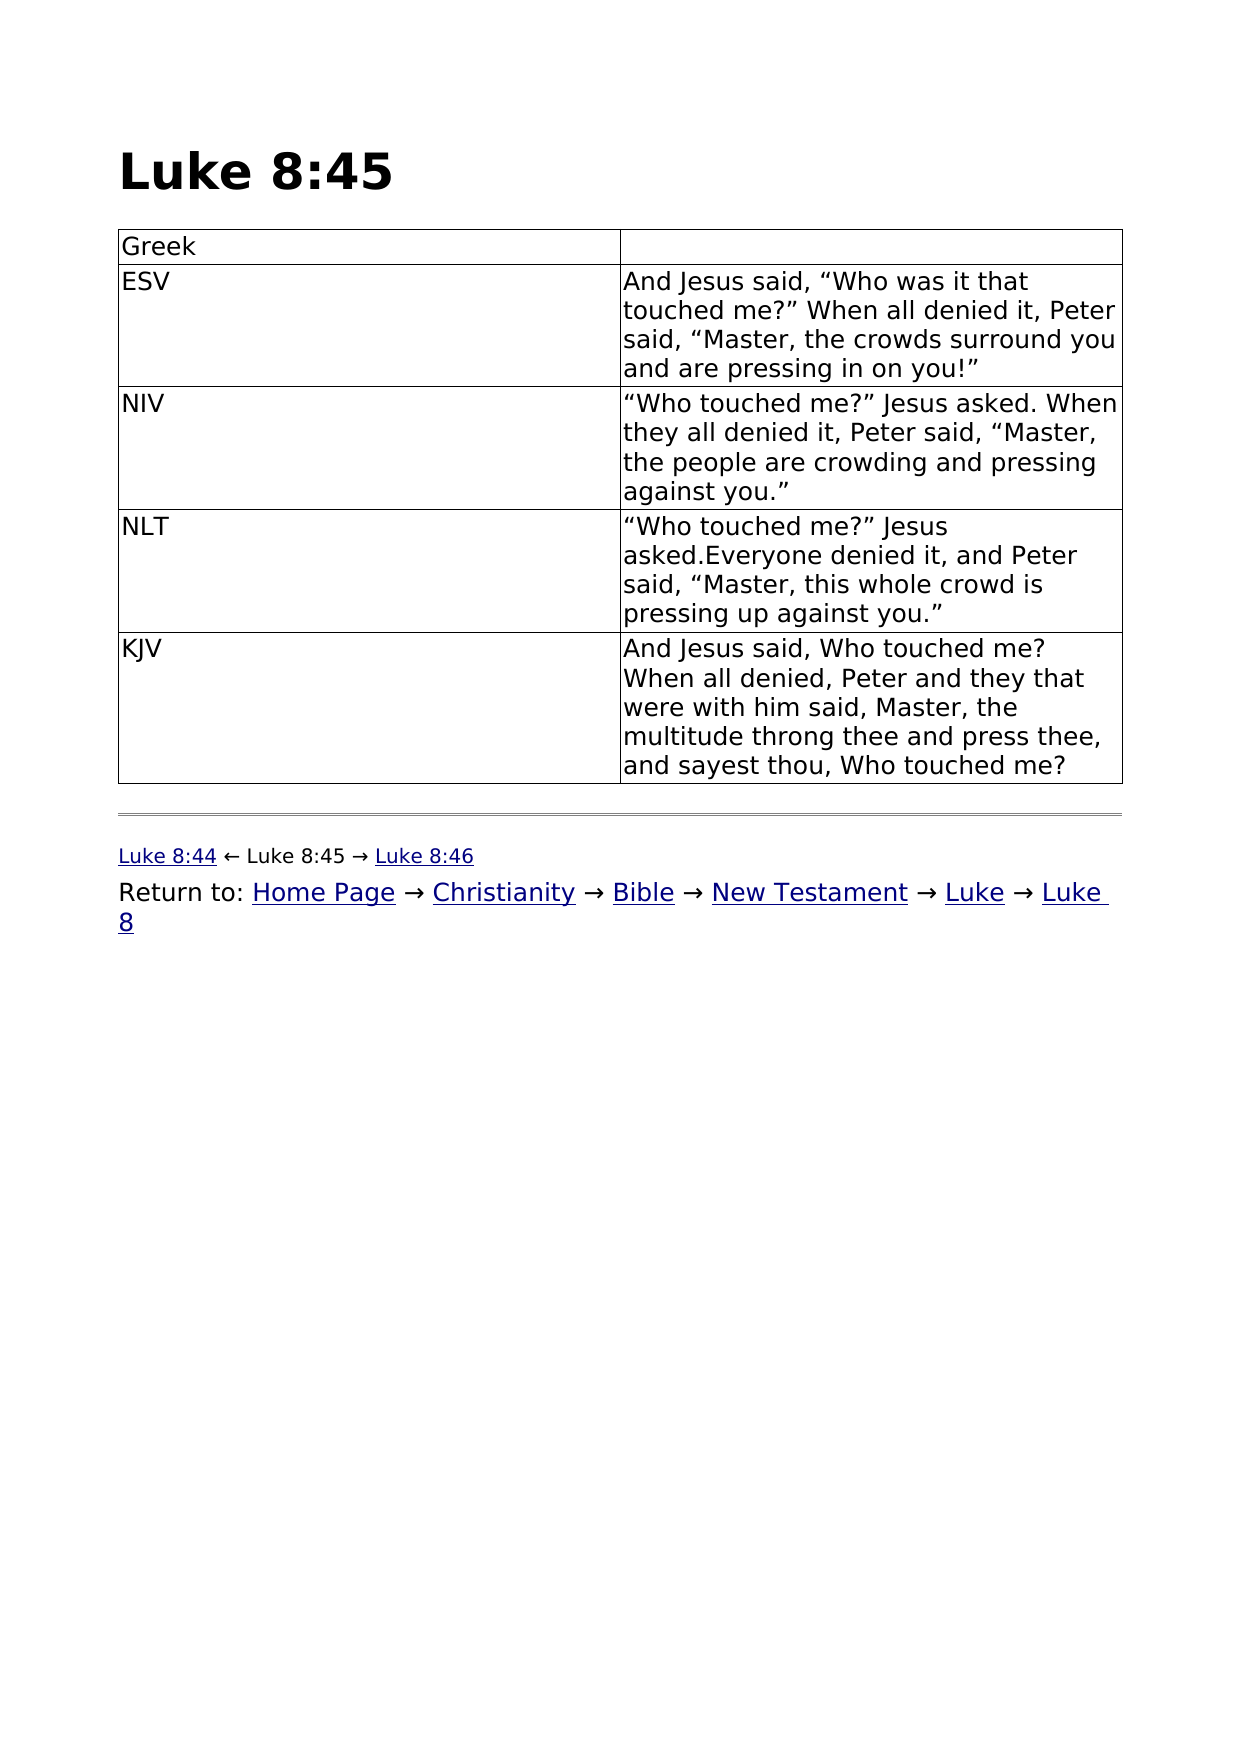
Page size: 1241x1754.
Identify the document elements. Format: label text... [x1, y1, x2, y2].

text Luke 8:44 ← Luke 8:45 → Luke 8:46 [118, 844, 1122, 879]
subtitle Luke 8:45 [118, 143, 1122, 201]
table_cell “Who touched me?” Jesus asked. When they all denied it, Peter said, “Master, the people are crowding and pressing against you.” [621, 387, 1122, 509]
table_cell And Jesus said, Who touched me? When all denied, Peter and they that were with him said, Master, the multitude throng thee and press thee, and sayest thou, Who touched me? [621, 633, 1122, 783]
text Return to: Home Page → Christianity → Bible → New Testament → Luke → Luke 8 [118, 879, 1122, 937]
table_cell KJV [119, 633, 620, 783]
table_cell NLT [119, 510, 620, 632]
table_cell And Jesus said, “Who was it that touched me?” When all denied it, Peter said, “Master, the crowds surround you and are pressing in on you!” [621, 265, 1122, 386]
table_header Greek [119, 230, 620, 264]
table_cell “Who touched me?” Jesus asked.Everyone denied it, and Peter said, “Master, this whole crowd is pressing up against you.” [621, 510, 1122, 632]
table_header [621, 230, 1122, 264]
table_cell ESV [119, 265, 620, 386]
table_cell NIV [119, 387, 620, 509]
